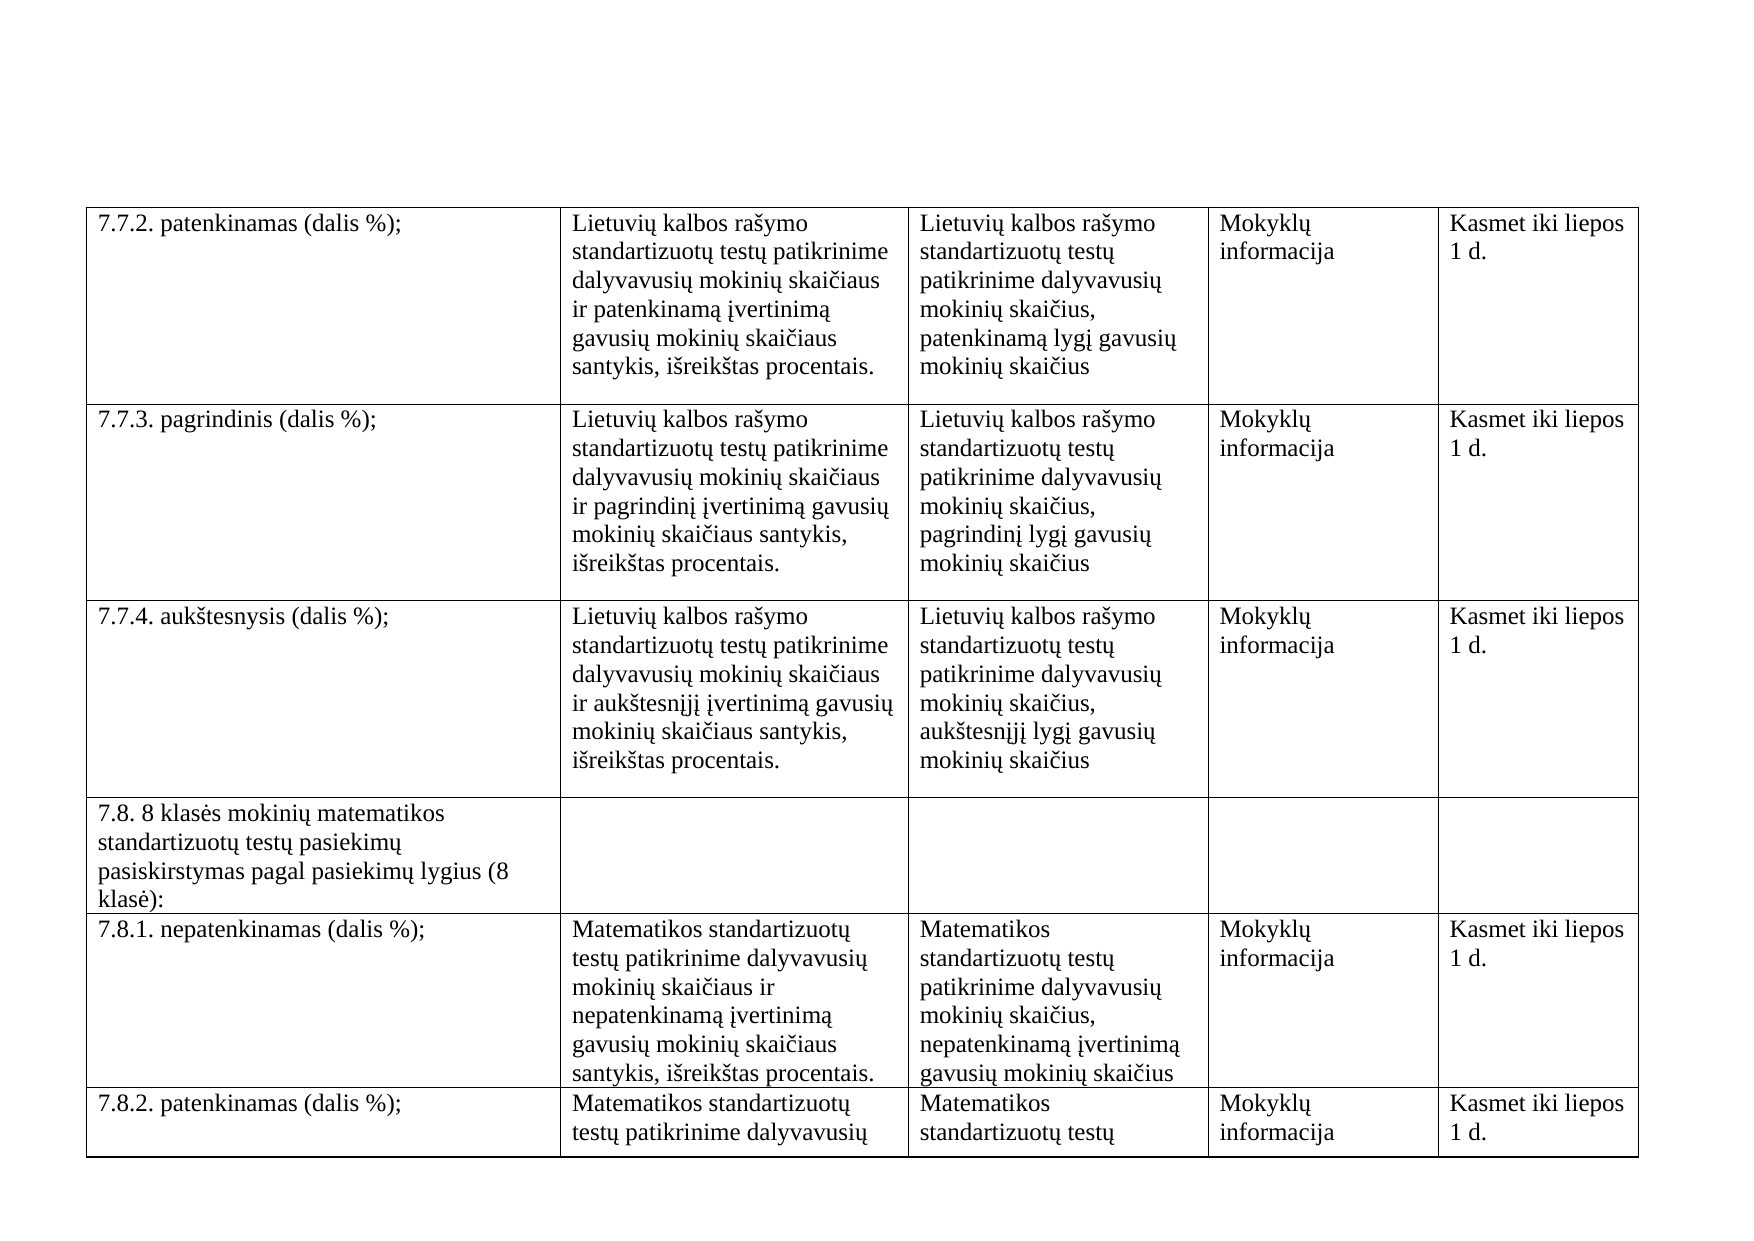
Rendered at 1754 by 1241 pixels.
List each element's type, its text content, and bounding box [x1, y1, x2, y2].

table_cell Lietuvių kalbos rašymo standartizuotų testų patikrinime dalyvavusių mokinių skaičiaus ir patenkinamą įvertinimą gavusių mokinių skaičiaus santykis, išreikštas procentais. [561, 208, 908, 403]
table_cell [909, 798, 1208, 913]
table_cell Kasmet iki liepos 1 d. [1439, 601, 1638, 797]
table_cell Matematikos standartizuotų testų patikrinime dalyvavusių [561, 1088, 908, 1156]
table_cell 7.7.4. aukštesnysis (dalis %); [87, 601, 560, 797]
table_cell Mokyklų informacija [1209, 914, 1438, 1087]
table_cell 7.8.1. nepatenkinamas (dalis %); [87, 914, 560, 1087]
table_cell Mokyklų informacija [1209, 208, 1438, 403]
table_cell 7.7.2. patenkinamas (dalis %); [87, 208, 560, 403]
table_cell Lietuvių kalbos rašymo standartizuotų testų patikrinime dalyvavusių mokinių skaičius, aukštesnįjį lygį gavusių mokinių skaičius [909, 601, 1208, 797]
table_cell Lietuvių kalbos rašymo standartizuotų testų patikrinime dalyvavusių mokinių skaičius, patenkinamą lygį gavusių mokinių skaičius [909, 208, 1208, 403]
table_cell [1439, 798, 1638, 913]
table_cell Lietuvių kalbos rašymo standartizuotų testų patikrinime dalyvavusių mokinių skaičius, pagrindinį lygį gavusių mokinių skaičius [909, 405, 1208, 600]
table_cell Matematikos standartizuotų testų patikrinime dalyvavusių mokinių skaičiaus ir nepatenkinamą įvertinimą gavusių mokinių skaičiaus santykis, išreikštas procentais. [561, 914, 908, 1087]
table_cell [561, 798, 908, 913]
table_cell Kasmet iki liepos 1 d. [1439, 405, 1638, 600]
table_cell 7.8.2. patenkinamas (dalis %); [87, 1088, 560, 1156]
table_cell Kasmet iki liepos 1 d. [1439, 208, 1638, 403]
table_cell Matematikos standartizuotų testų patikrinime dalyvavusių mokinių skaičius, nepatenkinamą įvertinimą gavusių mokinių skaičius [909, 914, 1208, 1087]
table_cell Mokyklų informacija [1209, 601, 1438, 797]
table_cell [1209, 798, 1438, 913]
table_cell Lietuvių kalbos rašymo standartizuotų testų patikrinime dalyvavusių mokinių skaičiaus ir pagrindinį įvertinimą gavusių mokinių skaičiaus santykis, išreikštas procentais. [561, 405, 908, 600]
table_cell 7.8. 8 klasės mokinių matematikos standartizuotų testų pasiekimų pasiskirstymas pagal pasiekimų lygius (8 klasė): [87, 798, 560, 913]
table_cell Kasmet iki liepos 1 d. [1439, 914, 1638, 1087]
table_cell Kasmet iki liepos 1 d. [1439, 1088, 1638, 1156]
table_cell Lietuvių kalbos rašymo standartizuotų testų patikrinime dalyvavusių mokinių skaičiaus ir aukštesnįjį įvertinimą gavusių mokinių skaičiaus santykis, išreikštas procentais. [561, 601, 908, 797]
table_cell 7.7.3. pagrindinis (dalis %); [87, 405, 560, 600]
table_cell Mokyklų informacija [1209, 1088, 1438, 1156]
table_cell Mokyklų informacija [1209, 405, 1438, 600]
table_cell Matematikos standartizuotų testų [909, 1088, 1208, 1156]
